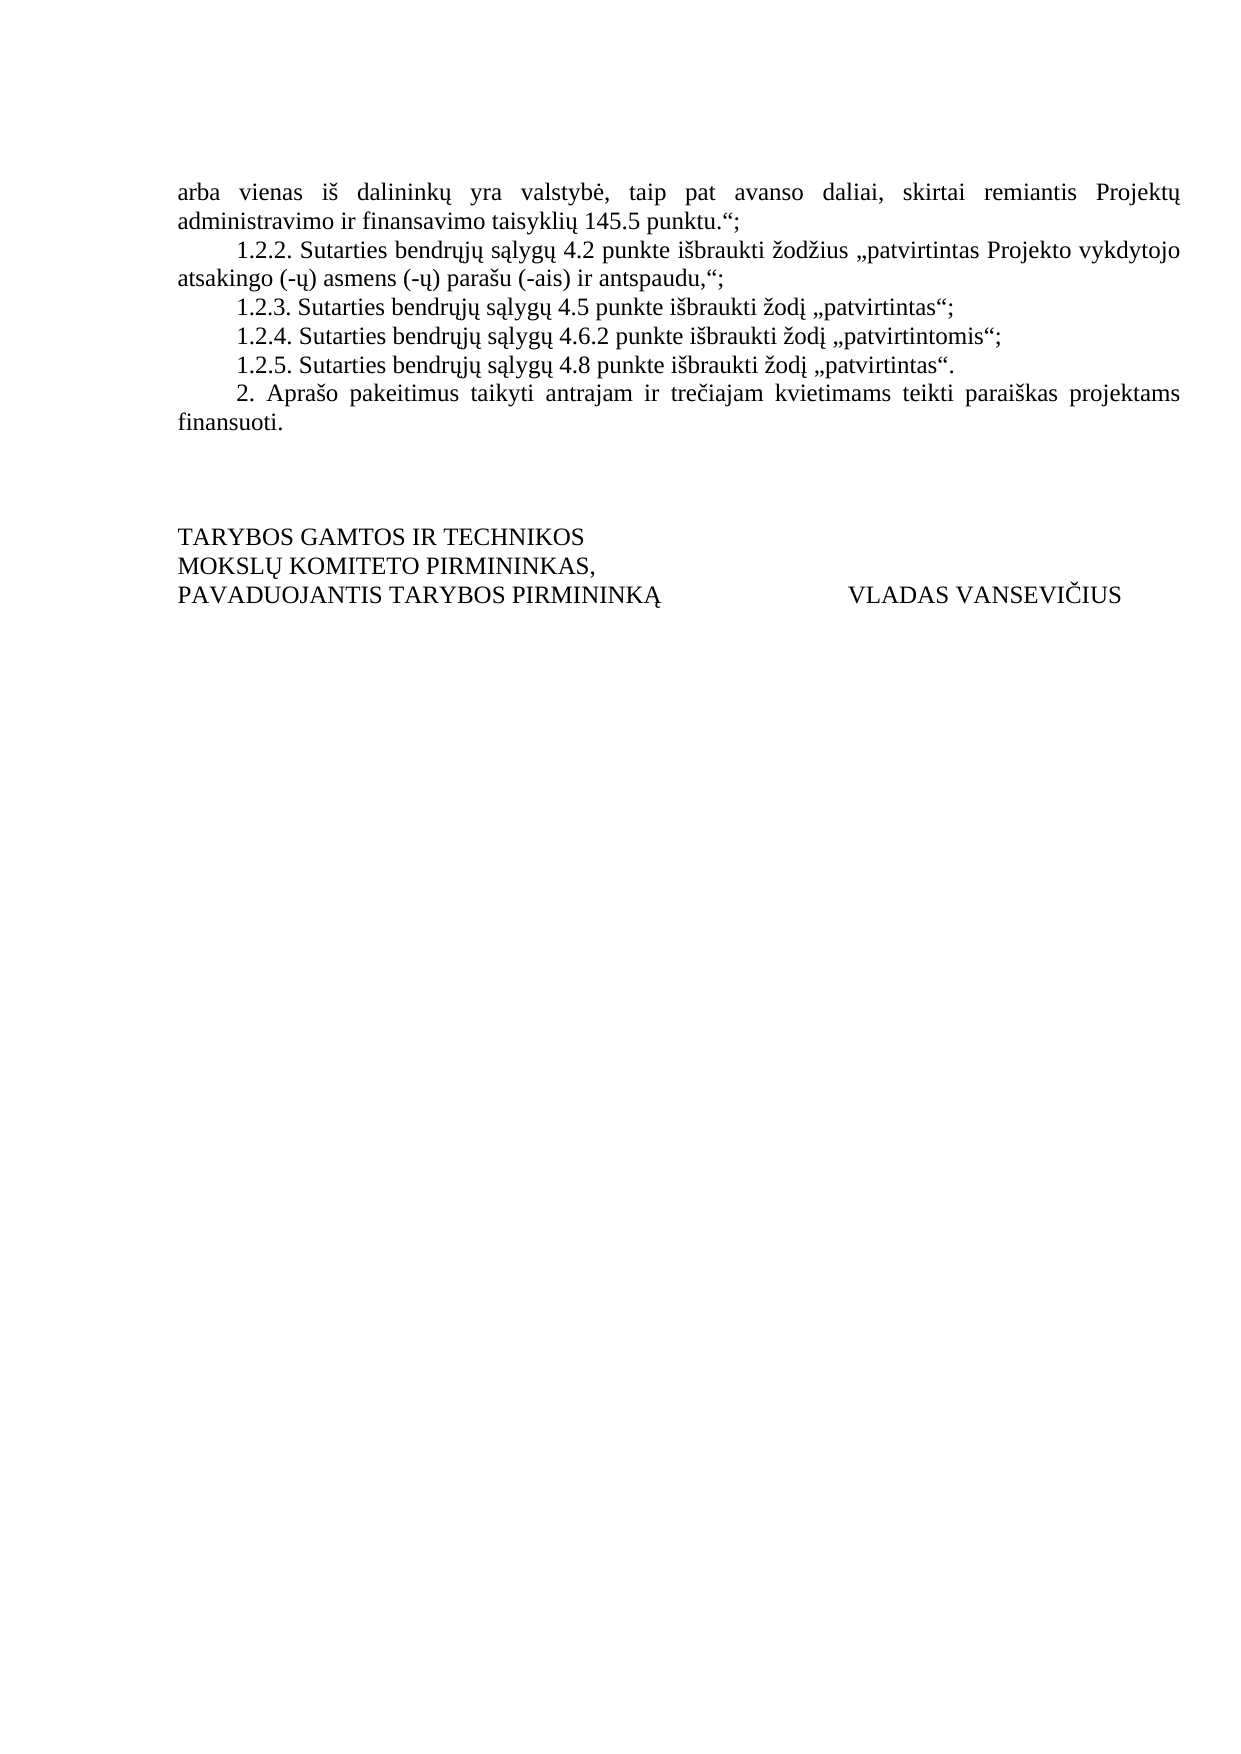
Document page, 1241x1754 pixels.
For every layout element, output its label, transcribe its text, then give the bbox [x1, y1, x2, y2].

text 1.2.5. Sutarties bendrųjų sąlygų 4.8 punkte išbraukti žodį „patvirtintas“. [177, 350, 1181, 378]
text arba vienas iš dalininkų yra valstybė, taip pat avanso daliai, skirtai remiantis Projektų administravimo ir finansavimo taisyklių 145.5 punktu.“; [177, 177, 1181, 235]
text Tarybos Gamtos ir technikos [177, 522, 1181, 551]
text 1.2.2. Sutarties bendrųjų sąlygų 4.2 punkte išbraukti žodžius „patvirtintas Projekto vykdytojo atsakingo (-ų) asmens (-ų) parašu (-ais) ir antspaudu,“; [177, 235, 1181, 292]
text mokslų komiteto pirmininkas, [177, 551, 1181, 580]
text 2. Aprašo pakeitimus taikyti antrajam ir trečiajam kvietimams teikti paraiškas projektams finansuoti. [177, 378, 1181, 436]
text 1.2.3. Sutarties bendrųjų sąlygų 4.5 punkte išbraukti žodį „patvirtintas“; [177, 292, 1181, 321]
text pavaduojantis Tarybos pirmininką Vladas Vansevičius [177, 580, 1181, 608]
text 1.2.4. Sutarties bendrųjų sąlygų 4.6.2 punkte išbraukti žodį „patvirtintomis“; [177, 321, 1181, 350]
